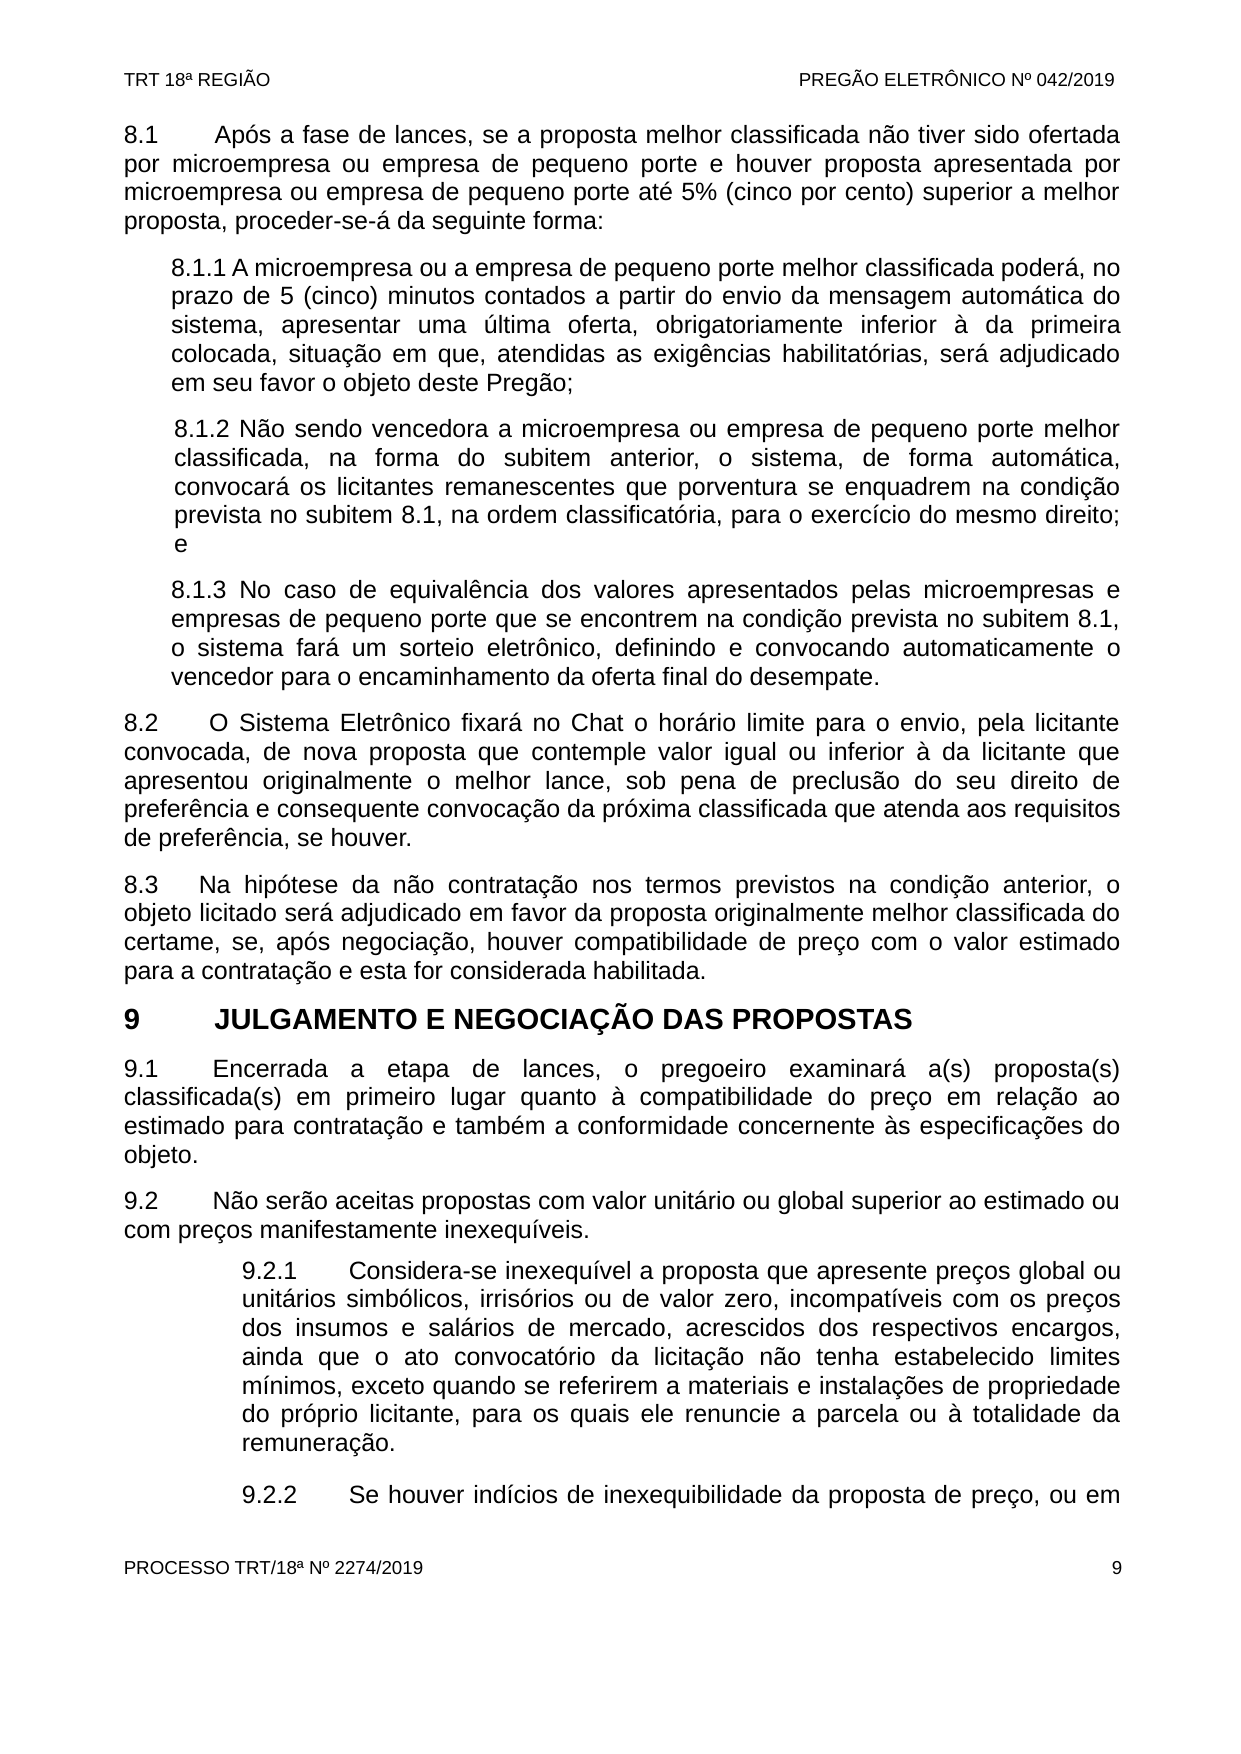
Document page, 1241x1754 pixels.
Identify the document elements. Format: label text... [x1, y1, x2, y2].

text 9 JULGAMENTO E NEGOCIAÇÃO DAS PROPOSTAS [123, 1002, 1122, 1036]
text 9.2 Não serão aceitas propostas com valor unitário ou global superior ao estimado ou com preços manifestamente inexequíveis. [123, 1186, 1122, 1244]
text 9.2.1 Considera-se inexequível a proposta que apresente preços global ou unitários simbólicos, irrisórios ou de valor zero, incompatíveis com os preços dos insumos e salários de mercado, acrescidos dos respectivos encargos, ainda que o ato convocatório da licitação não tenha estabelecido limites mínimos, exceto quando se referirem a materiais e instalações de propriedade do próprio licitante, para os quais ele renuncie a parcela ou à totalidade da remuneração. [242, 1256, 1122, 1457]
text 9.2.2 Se houver indícios de inexequibilidade da proposta de preço, ou em [242, 1480, 1122, 1509]
text 8.2 O Sistema Eletrônico fixará no Chat o horário limite para o envio, pela licitante convocada, de nova proposta que contemple valor igual ou inferior à da licitante que apresentou originalmente o melhor lance, sob pena de preclusão do seu direito de preferência e consequente convocação da próxima classificada que atenda aos requisitos de preferência, se houver. [123, 708, 1122, 852]
text 8.1.1 A microempresa ou a empresa de pequeno porte melhor classificada poderá, no prazo de 5 (cinco) minutos contados a partir do envio da mensagem automática do sistema, apresentar uma última oferta, obrigatoriamente inferior à da primeira colocada, situação em que, atendidas as exigências habilitatórias, será adjudicado em seu favor o objeto deste Pregão; [171, 253, 1122, 396]
list 8.1.3 No caso de equivalência dos valores apresentados pelas microempresas e empresas de pequeno porte que se encontrem na condição prevista no subitem 8.1, o sistema fará um sorteio eletrônico, definindo e convocando automaticamente o vencedor para o encaminhamento da oferta final do desempate. [171, 576, 1122, 691]
text 9.1 Encerrada a etapa de lances, o pregoeiro examinará a(s) proposta(s) classificada(s) em primeiro lugar quanto à compatibilidade do preço em relação ao estimado para contratação e também a conformidade concernente às especificações do objeto. [123, 1054, 1122, 1169]
text 8.1 Após a fase de lances, se a proposta melhor classificada não tiver sido ofertada por microempresa ou empresa de pequeno porte e houver proposta apresentada por microempresa ou empresa de pequeno porte até 5% (cinco por cento) superior a melhor proposta, proceder-se-á da seguinte forma: [123, 120, 1122, 235]
text 8.1.2 Não sendo vencedora a microempresa ou empresa de pequeno porte melhor classificada, na forma do subitem anterior, o sistema, de forma automática, convocará os licitantes remanescentes que porventura se enquadrem na condição prevista no subitem 8.1, na ordem classificatória, para o exercício do mesmo direito; e [174, 414, 1122, 558]
text 8.3 Na hipótese da não contratação nos termos previstos na condição anterior, o objeto licitado será adjudicado em favor da proposta originalmente melhor classificada do certame, se, após negociação, houver compatibilidade de preço com o valor estimado para a contratação e esta for considerada habilitada. [123, 870, 1122, 985]
